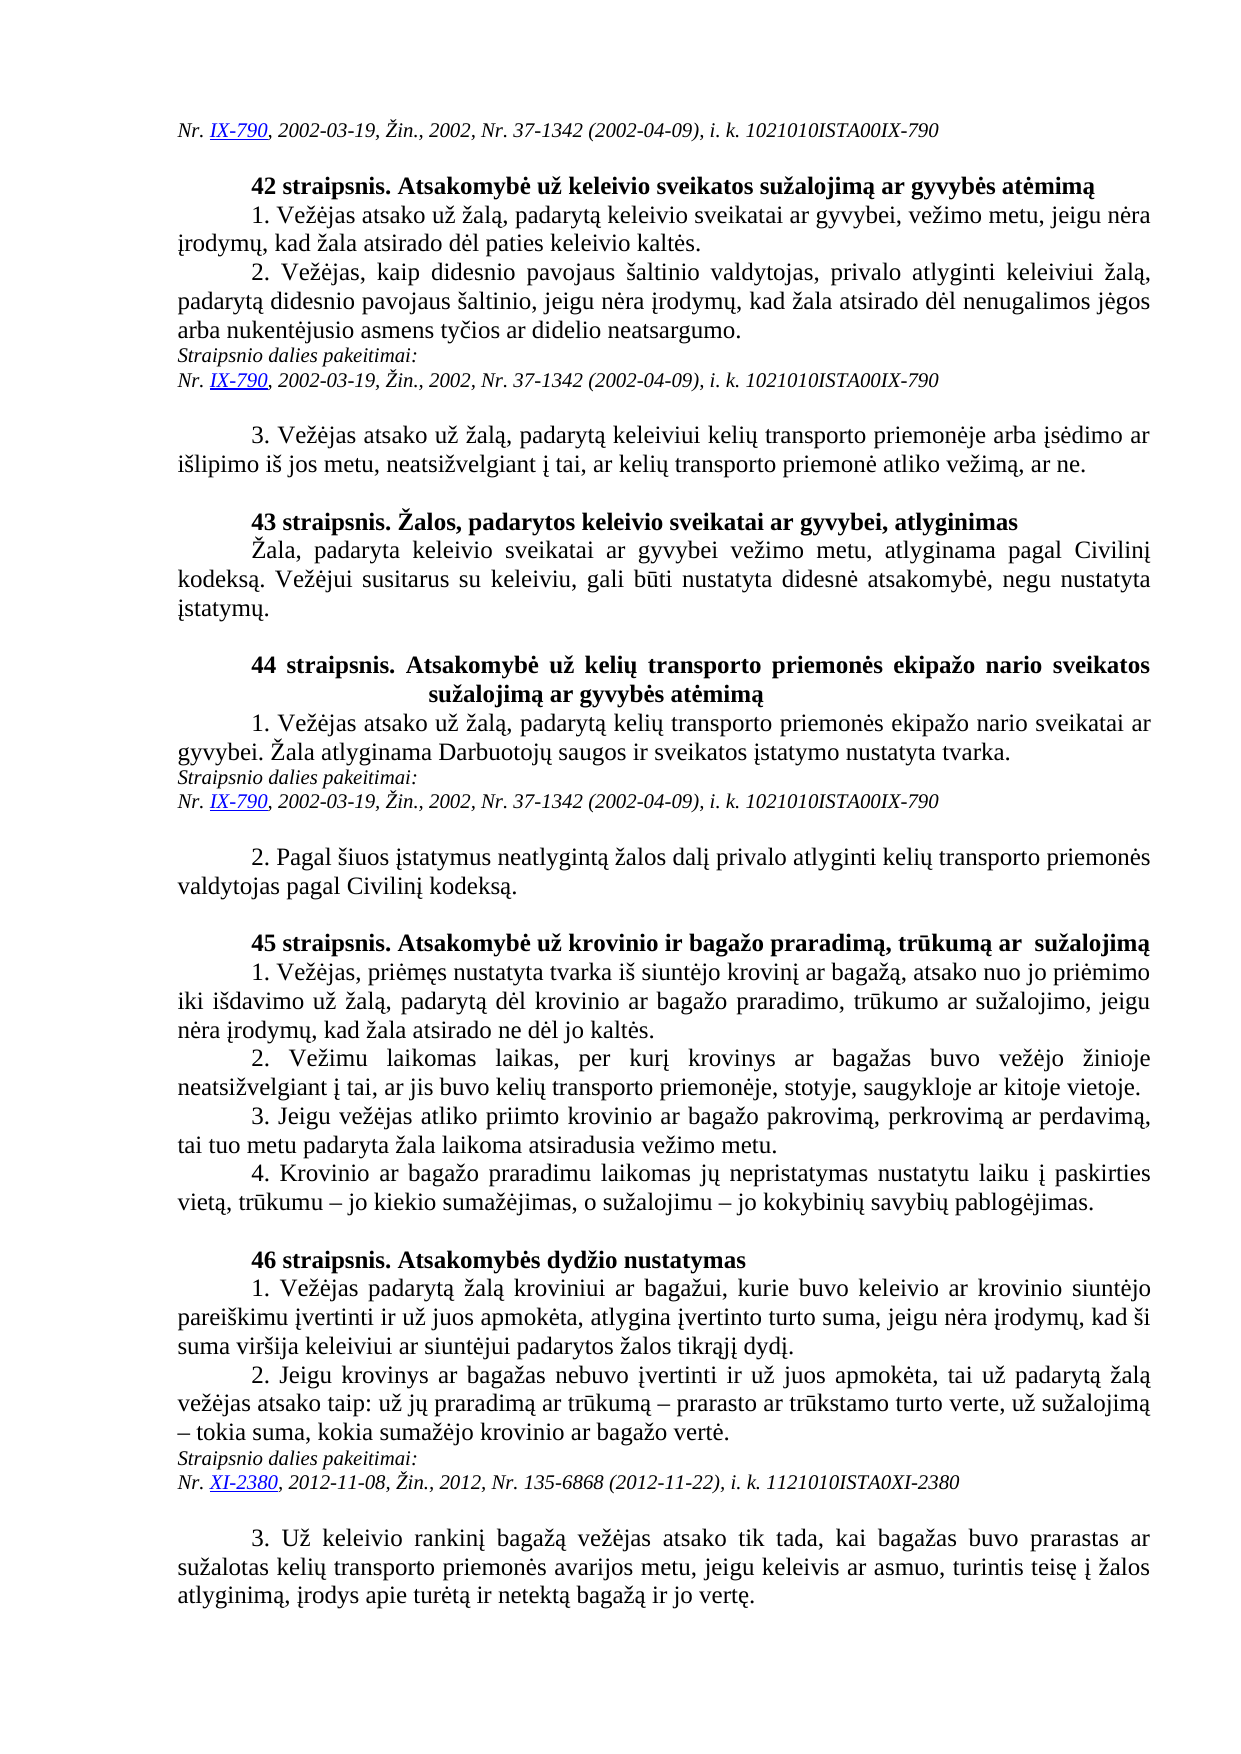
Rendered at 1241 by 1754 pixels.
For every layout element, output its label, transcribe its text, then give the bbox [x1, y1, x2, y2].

text Nr. IX-790, 2002-03-19, Žin., 2002, Nr. 37-1342 (2002-04-09), i. k. 1021010ISTA00IX-790 [177, 789, 1152, 813]
text Nr. IX-790, 2002-03-19, Žin., 2002, Nr. 37-1342 (2002-04-09), i. k. 1021010ISTA00IX-790 [177, 118, 1152, 142]
text 42 straipsnis. Atsakomybė už keleivio sveikatos sužalojimą ar gyvybės atėmimą [177, 171, 1152, 200]
text 2. Vežimu laikomas laikas, per kurį krovinys ar bagažas buvo vežėjo žinioje neatsižvelgiant į tai, ar jis buvo kelių transporto priemonėje, stotyje, saugykloje ar kitoje vietoje. [177, 1043, 1152, 1101]
text 2. Vežėjas, kaip didesnio pavojaus šaltinio valdytojas, privalo atlyginti keleiviui žalą, padarytą didesnio pavojaus šaltinio, jeigu nėra įrodymų, kad žala atsirado dėl nenugalimos jėgos arba nukentėjusio asmens tyčios ar didelio neatsargumo. [177, 257, 1152, 343]
text 2. Pagal šiuos įstatymus neatlygintą žalos dalį privalo atlyginti kelių transporto priemonės valdytojas pagal Civilinį kodeksą. [177, 842, 1152, 900]
text 3. Jeigu vežėjas atliko priimto krovinio ar bagažo pakrovimą, perkrovimą ar perdavimą, tai tuo metu padaryta žala laikoma atsiradusia vežimo metu. [177, 1101, 1152, 1158]
text 1. Vežėjas padarytą žalą kroviniui ar bagažui, kurie buvo keleivio ar krovinio siuntėjo pareiškimu įvertinti ir už juos apmokėta, atlygina įvertinto turto suma, jeigu nėra įrodymų, kad ši suma viršija keleiviui ar siuntėjui padarytos žalos tikrąjį dydį. [177, 1273, 1152, 1360]
text 1. Vežėjas atsako už žalą, padarytą kelių transporto priemonės ekipažo nario sveikatai ar gyvybei. Žala atlyginama Darbuotojų saugos ir sveikatos įstatymo nustatyta tvarka. [177, 708, 1152, 765]
text Straipsnio dalies pakeitimai: [177, 1446, 1152, 1470]
text 1. Vežėjas, priėmęs nustatyta tvarka iš siuntėjo krovinį ar bagažą, atsako nuo jo priėmimo iki išdavimo už žalą, padarytą dėl krovinio ar bagažo praradimo, trūkumo ar sužalojimo, jeigu nėra įrodymų, kad žala atsirado ne dėl jo kaltės. [177, 957, 1152, 1043]
text 45 straipsnis. Atsakomybė už krovinio ir bagažo praradimą, trūkumą ar sužalojimą [177, 928, 1152, 957]
text Straipsnio dalies pakeitimai: [177, 343, 1152, 367]
text 44 straipsnis. Atsakomybė už kelių transporto priemonės ekipažo nario sveikatos sužalojimą ar gyvybės atėmimą [251, 650, 1152, 708]
text 43 straipsnis. Žalos, padarytos keleivio sveikatai ar gyvybei, atlyginimas [177, 507, 1152, 535]
text 46 straipsnis. Atsakomybės dydžio nustatymas [177, 1245, 1152, 1273]
text 3. Vežėjas atsako už žalą, padarytą keleiviui kelių transporto priemonėje arba įsėdimo ar išlipimo iš jos metu, neatsižvelgiant į tai, ar kelių transporto priemonė atliko vežimą, ar ne. [177, 420, 1152, 478]
text Nr. XI-2380, 2012-11-08, Žin., 2012, Nr. 135-6868 (2012-11-22), i. k. 1121010ISTA0XI-2380 [177, 1470, 1152, 1494]
text Nr. IX-790, 2002-03-19, Žin., 2002, Nr. 37-1342 (2002-04-09), i. k. 1021010ISTA00IX-790 [177, 367, 1152, 392]
text 3. Už keleivio rankinį bagažą vežėjas atsako tik tada, kai bagažas buvo prarastas ar sužalotas kelių transporto priemonės avarijos metu, jeigu keleivis ar asmuo, turintis teisę į žalos atlyginimą, įrodys apie turėtą ir netektą bagažą ir jo vertę. [177, 1523, 1152, 1609]
text 1. Vežėjas atsako už žalą, padarytą keleivio sveikatai ar gyvybei, vežimo metu, jeigu nėra įrodymų, kad žala atsirado dėl paties keleivio kaltės. [177, 200, 1152, 257]
text Straipsnio dalies pakeitimai: [177, 765, 1152, 789]
text 2. Jeigu krovinys ar bagažas nebuvo įvertinti ir už juos apmokėta, tai už padarytą žalą vežėjas atsako taip: už jų praradimą ar trūkumą – prarasto ar trūkstamo turto verte, už sužalojimą – tokia suma, kokia sumažėjo krovinio ar bagažo vertė. [177, 1360, 1152, 1446]
text Žala, padaryta keleivio sveikatai ar gyvybei vežimo metu, atlyginama pagal Civilinį kodeksą. Vežėjui susitarus su keleiviu, gali būti nustatyta didesnė atsakomybė, negu nustatyta įstatymų. [177, 535, 1152, 622]
text 4. Krovinio ar bagažo praradimu laikomas jų nepristatymas nustatytu laiku į paskirties vietą, trūkumu – jo kiekio sumažėjimas, o sužalojimu – jo kokybinių savybių pablogėjimas. [177, 1158, 1152, 1216]
